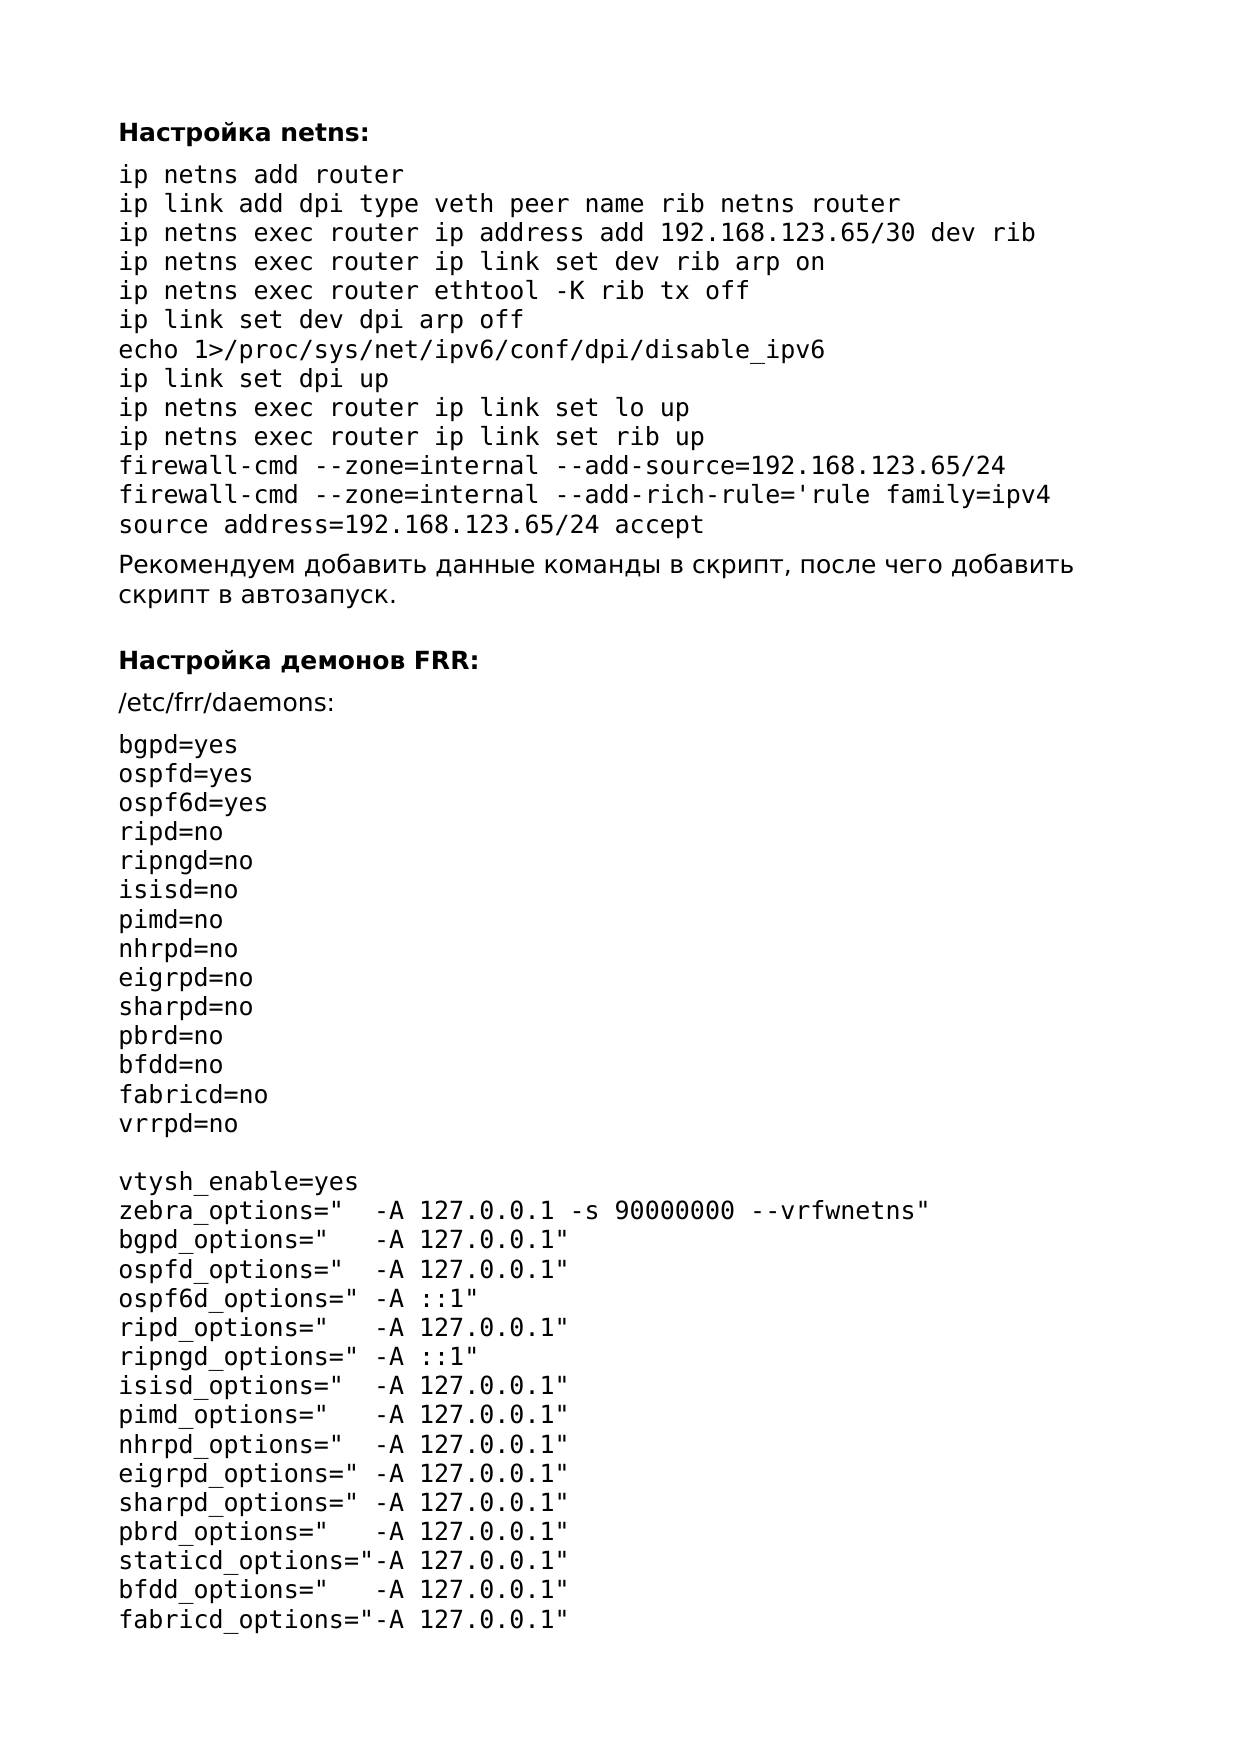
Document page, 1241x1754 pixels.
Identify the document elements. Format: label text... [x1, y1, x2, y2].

subtitle Настройка демонов FRR: [118, 647, 1122, 676]
text bgpd=yes ospfd=yes ospf6d=yes ripd=no ripngd=no isisd=no pimd=no nhrpd=no eigrpd=no sharpd=no pbrd=no bfdd=no fabricd=no vrrpd=no vtysh_enable=yes zebra_options=" -A 127.0.0.1 -s 90000000 --vrfwnetns" bgpd_options=" -A 127.0.0.1" ospfd_options=" -A 127.0.0.1" ospf6d_options=" -A ::1" ripd_options=" -A 127.0.0.1" ripngd_options=" -A ::1" isisd_options=" -A 127.0.0.1" pimd_options=" -A 127.0.0.1" nhrpd_options=" -A 127.0.0.1" eigrpd_options=" -A 127.0.0.1" sharpd_options=" -A 127.0.0.1" pbrd_options=" -A 127.0.0.1" staticd_options="-A 127.0.0.1" bfdd_options=" -A 127.0.0.1" fabricd_options="-A 127.0.0.1" [118, 730, 1122, 1634]
text ip netns add router ip link add dpi type veth peer name rib netns router ip netns exec router ip address add 192.168.123.65/30 dev rib ip netns exec router ip link set dev rib arp on ip netns exec router ethtool -K rib tx off ip link set dev dpi arp off echo 1>/proc/sys/net/ipv6/conf/dpi/disable_ipv6 ip link set dpi up ip netns exec router ip link set lo up ip netns exec router ip link set rib up firewall-cmd --zone=internal --add-source=192.168.123.65/24 firewall-cmd --zone=internal --add-rich-rule='rule family=ipv4 source address=192.168.123.65/24 accept [118, 160, 1122, 539]
text /etc/frr/daemons: [118, 688, 1122, 717]
subtitle Настройка netns: [118, 118, 1122, 147]
text Рекомендуем добавить данные команды в скрипт, после чего добавить скрипт в автозапуск. [118, 551, 1122, 609]
